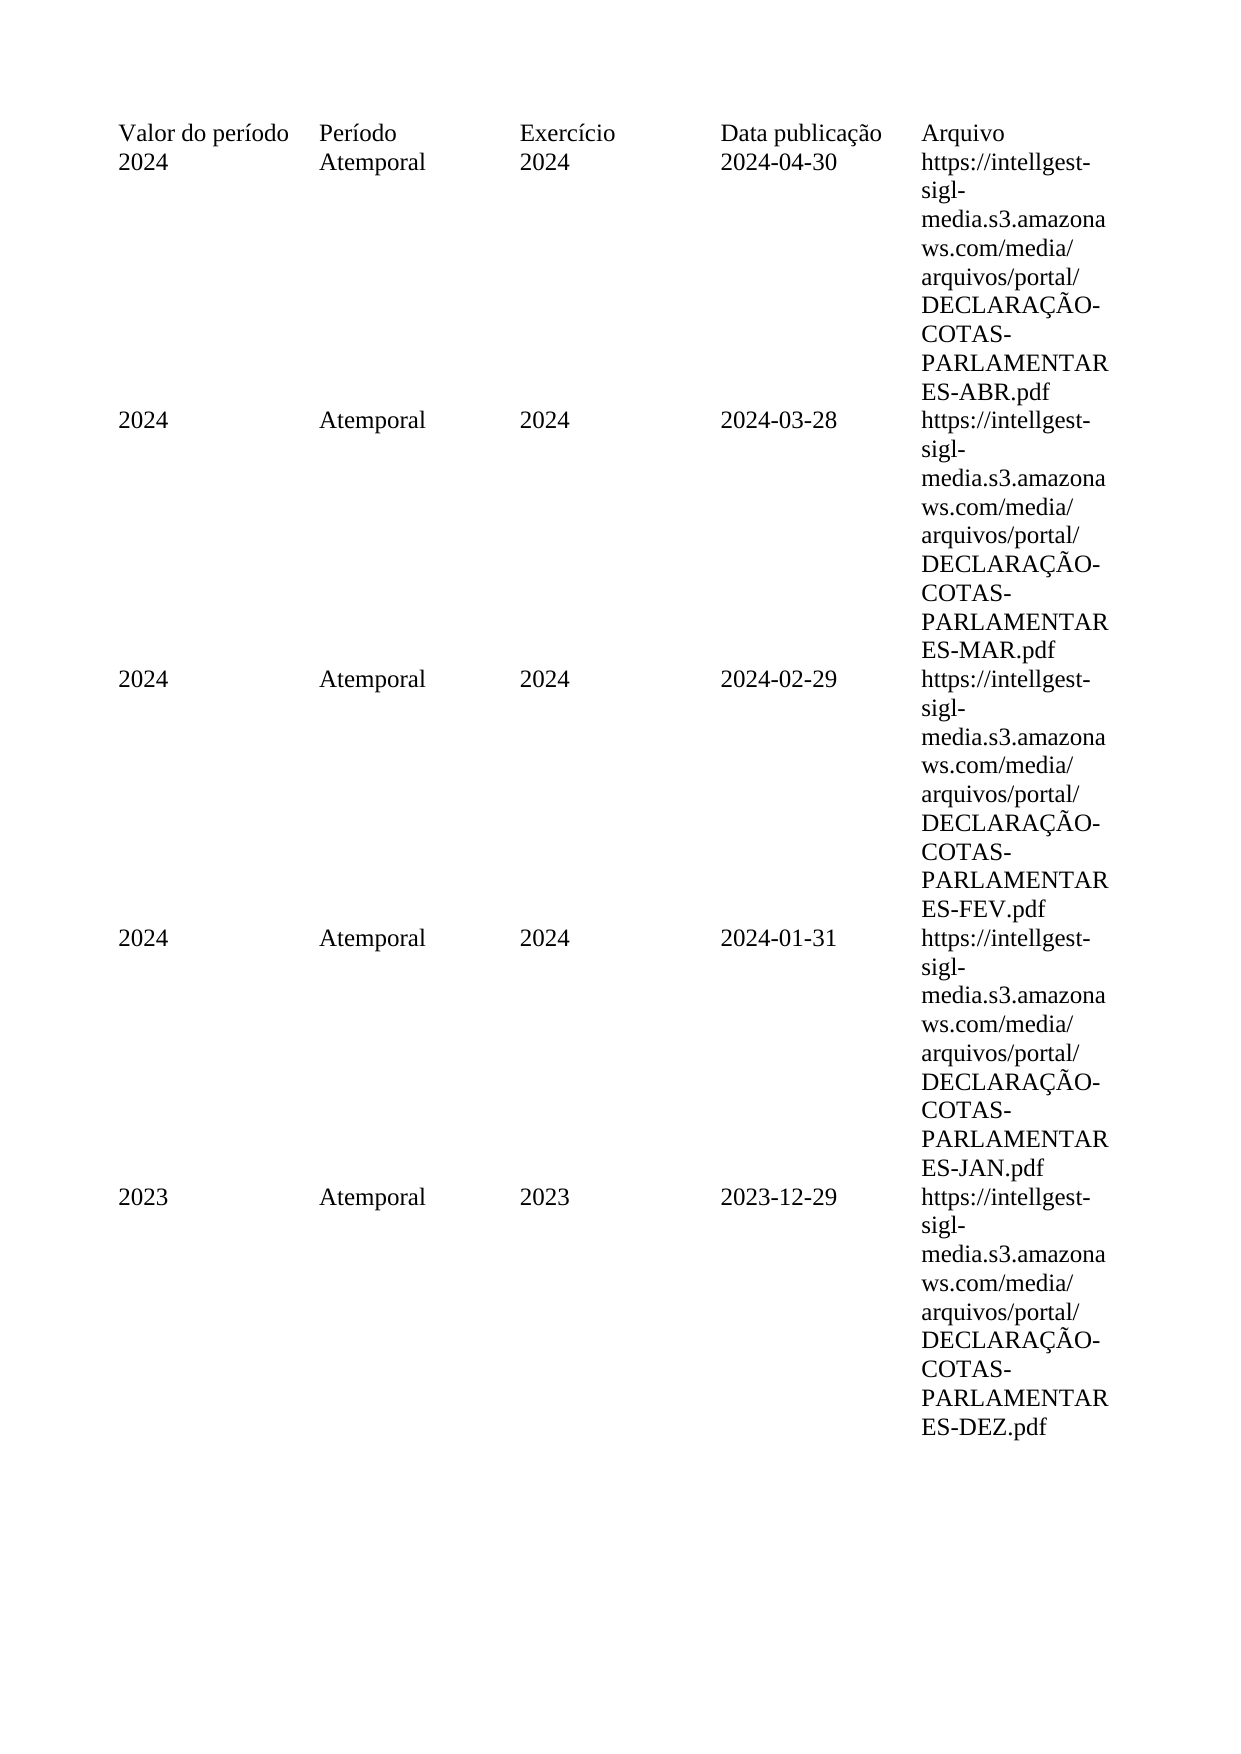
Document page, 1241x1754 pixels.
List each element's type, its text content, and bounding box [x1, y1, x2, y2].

table_cell 2023 [118, 1182, 319, 1441]
table_cell https://intellgest-sigl-media.s3.amazonaws.com/media/arquivos/portal/DECLARAÇÃO-COTAS-PARLAMENTARES-DEZ.pdf [921, 1182, 1122, 1441]
table_cell 2024-01-31 [720, 923, 921, 1182]
table_cell 2024 [118, 147, 319, 406]
table_cell https://intellgest-sigl-media.s3.amazonaws.com/media/arquivos/portal/DECLARAÇÃO-COTAS-PARLAMENTARES-MAR.pdf [921, 406, 1122, 664]
table_cell https://intellgest-sigl-media.s3.amazonaws.com/media/arquivos/portal/DECLARAÇÃO-COTAS-PARLAMENTARES-JAN.pdf [921, 923, 1122, 1182]
table_cell 2023 [520, 1182, 720, 1441]
table_header Arquivo [921, 118, 1122, 147]
table_cell https://intellgest-sigl-media.s3.amazonaws.com/media/arquivos/portal/DECLARAÇÃO-COTAS-PARLAMENTARES-FEV.pdf [921, 664, 1122, 923]
table_cell 2024-04-30 [720, 147, 921, 406]
table_cell Atemporal [319, 406, 519, 664]
table_cell Atemporal [319, 923, 519, 1182]
table_cell 2024 [118, 664, 319, 923]
table_cell Atemporal [319, 147, 519, 406]
table_cell 2023-12-29 [720, 1182, 921, 1441]
table_cell 2024 [520, 406, 720, 664]
table_cell Atemporal [319, 1182, 519, 1441]
table_cell 2024 [118, 406, 319, 664]
table_cell 2024 [520, 923, 720, 1182]
table_header Período [319, 118, 519, 147]
table_cell Atemporal [319, 664, 519, 923]
table_cell https://intellgest-sigl-media.s3.amazonaws.com/media/arquivos/portal/DECLARAÇÃO-COTAS-PARLAMENTARES-ABR.pdf [921, 147, 1122, 406]
table_header Valor do período [118, 118, 319, 147]
table_header Data publicação [720, 118, 921, 147]
table_cell 2024 [520, 664, 720, 923]
table_cell 2024-02-29 [720, 664, 921, 923]
table_cell 2024 [118, 923, 319, 1182]
table_header Exercício [520, 118, 720, 147]
table_cell 2024-03-28 [720, 406, 921, 664]
table_cell 2024 [520, 147, 720, 406]
